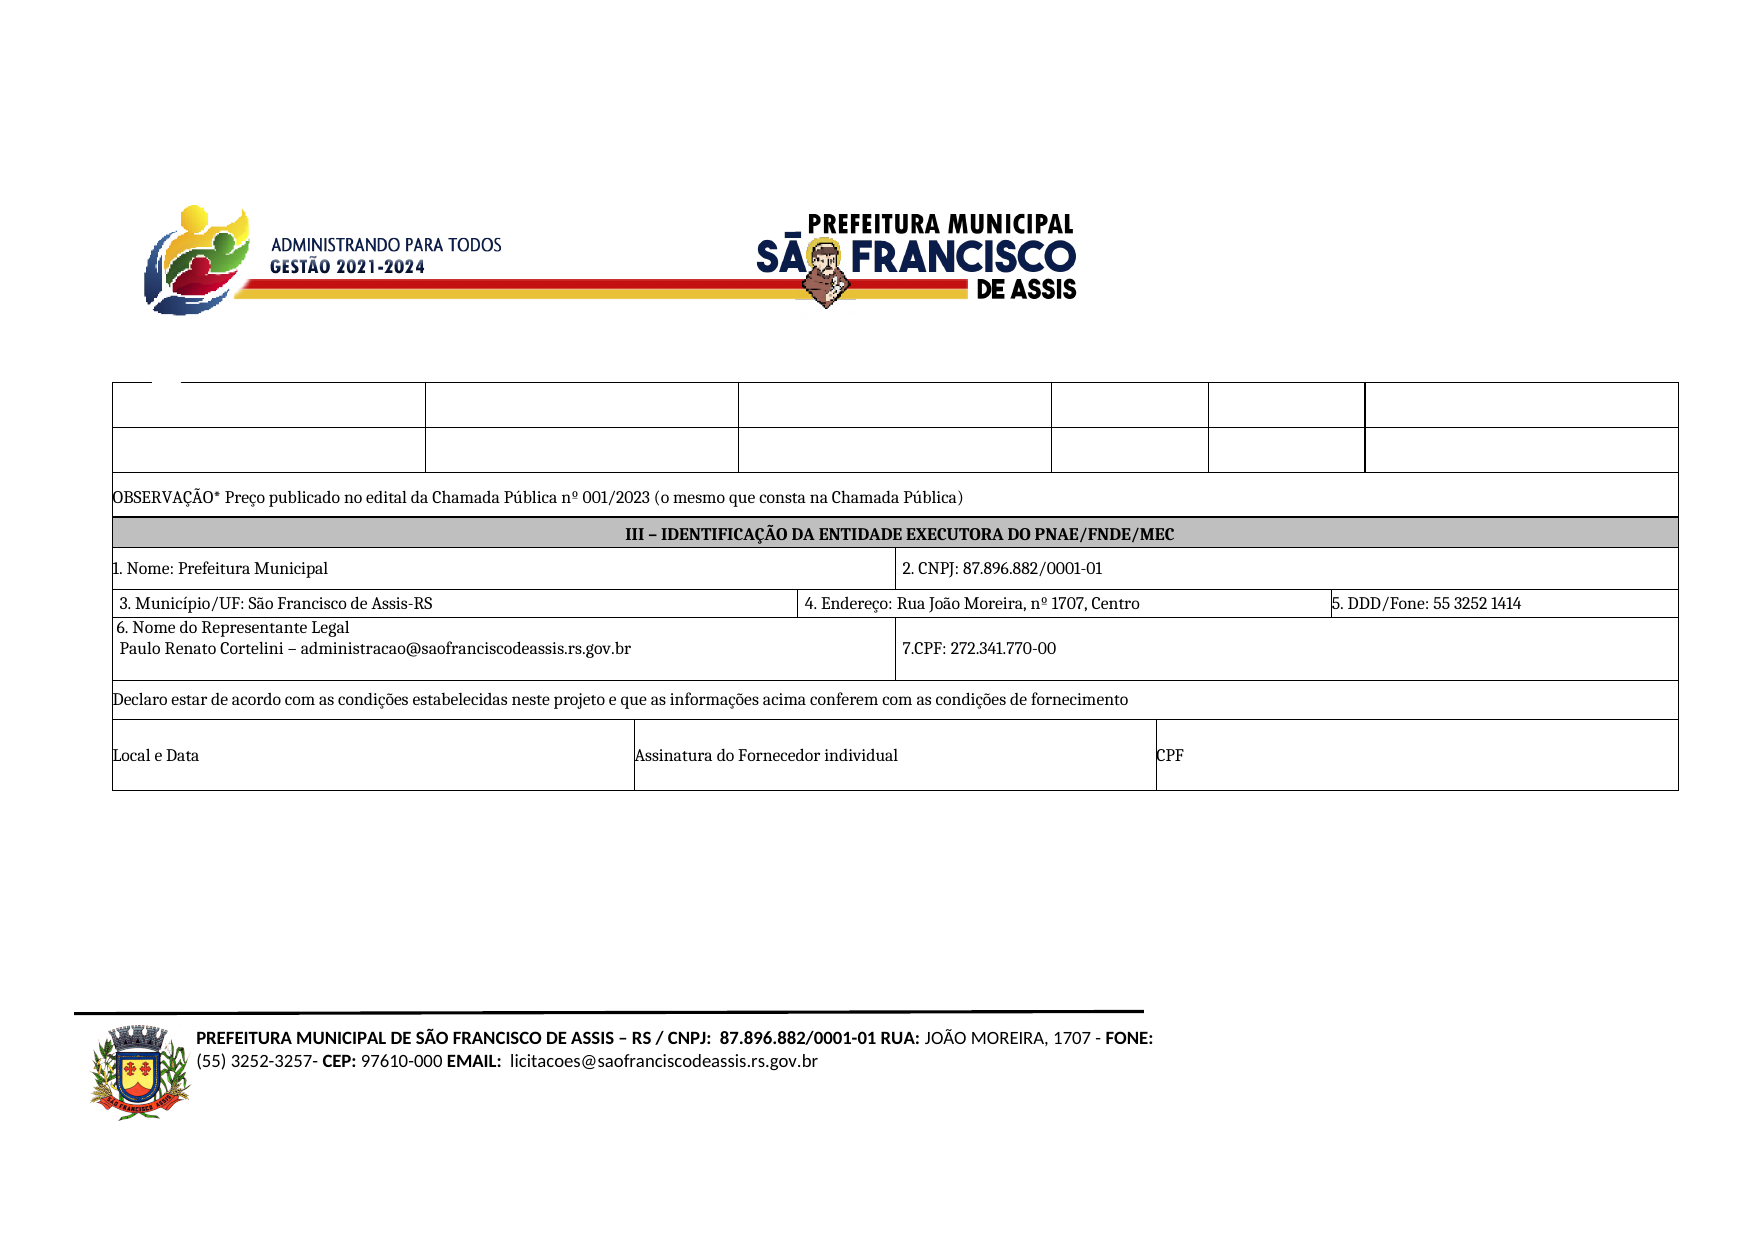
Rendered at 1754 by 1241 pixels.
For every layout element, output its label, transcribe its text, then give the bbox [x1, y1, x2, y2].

table_cell [1209, 383, 1364, 427]
table_cell [113, 428, 425, 472]
table_cell 3. Município/UF: São Francisco de Assis-RS [113, 590, 797, 617]
table_cell 6. Nome do Representante Legal Paulo Renato Cortelini – administracao@saofranciscodeassis.rs.gov.br [113, 618, 895, 680]
table_cell [739, 428, 1051, 472]
table_cell [1052, 383, 1208, 427]
table_cell 2. CNPJ: 87.896.882/0001-01 [896, 548, 1678, 589]
table_cell 1. Nome: Prefeitura Municipal [113, 548, 895, 589]
table_cell [1366, 383, 1678, 427]
table_cell Assinatura do Fornecedor individual [635, 720, 1156, 790]
table_cell [113, 383, 425, 427]
table_cell [739, 383, 1051, 427]
table_cell 7.CPF: 272.341.770-00 [896, 618, 1678, 680]
table_cell [426, 383, 738, 427]
table_cell [1209, 428, 1364, 472]
table_cell 5. DDD/Fone: 55 3252 1414 [1332, 590, 1678, 617]
table_cell Declaro estar de acordo com as condições estabelecidas neste projeto e que as informações acima conferem com as condições de fornecimento [113, 681, 1678, 719]
table_cell 4. Endereço: Rua João Moreira, nº 1707, Centro [798, 590, 1331, 617]
table_cell III – IDENTIFICAÇÃO DA ENTIDADE EXECUTORA DO PNAE/FNDE/MEC [113, 518, 1678, 547]
table_cell CPF [1157, 720, 1678, 790]
table_cell [1366, 428, 1678, 472]
table_cell OBSERVAÇÃO* Preço publicado no edital da Chamada Pública nº 001/2023 (o mesmo que consta na Chamada Pública) [113, 473, 1678, 516]
table_cell Local e Data [113, 720, 634, 790]
table_cell [426, 428, 738, 472]
table_cell [1052, 428, 1208, 472]
